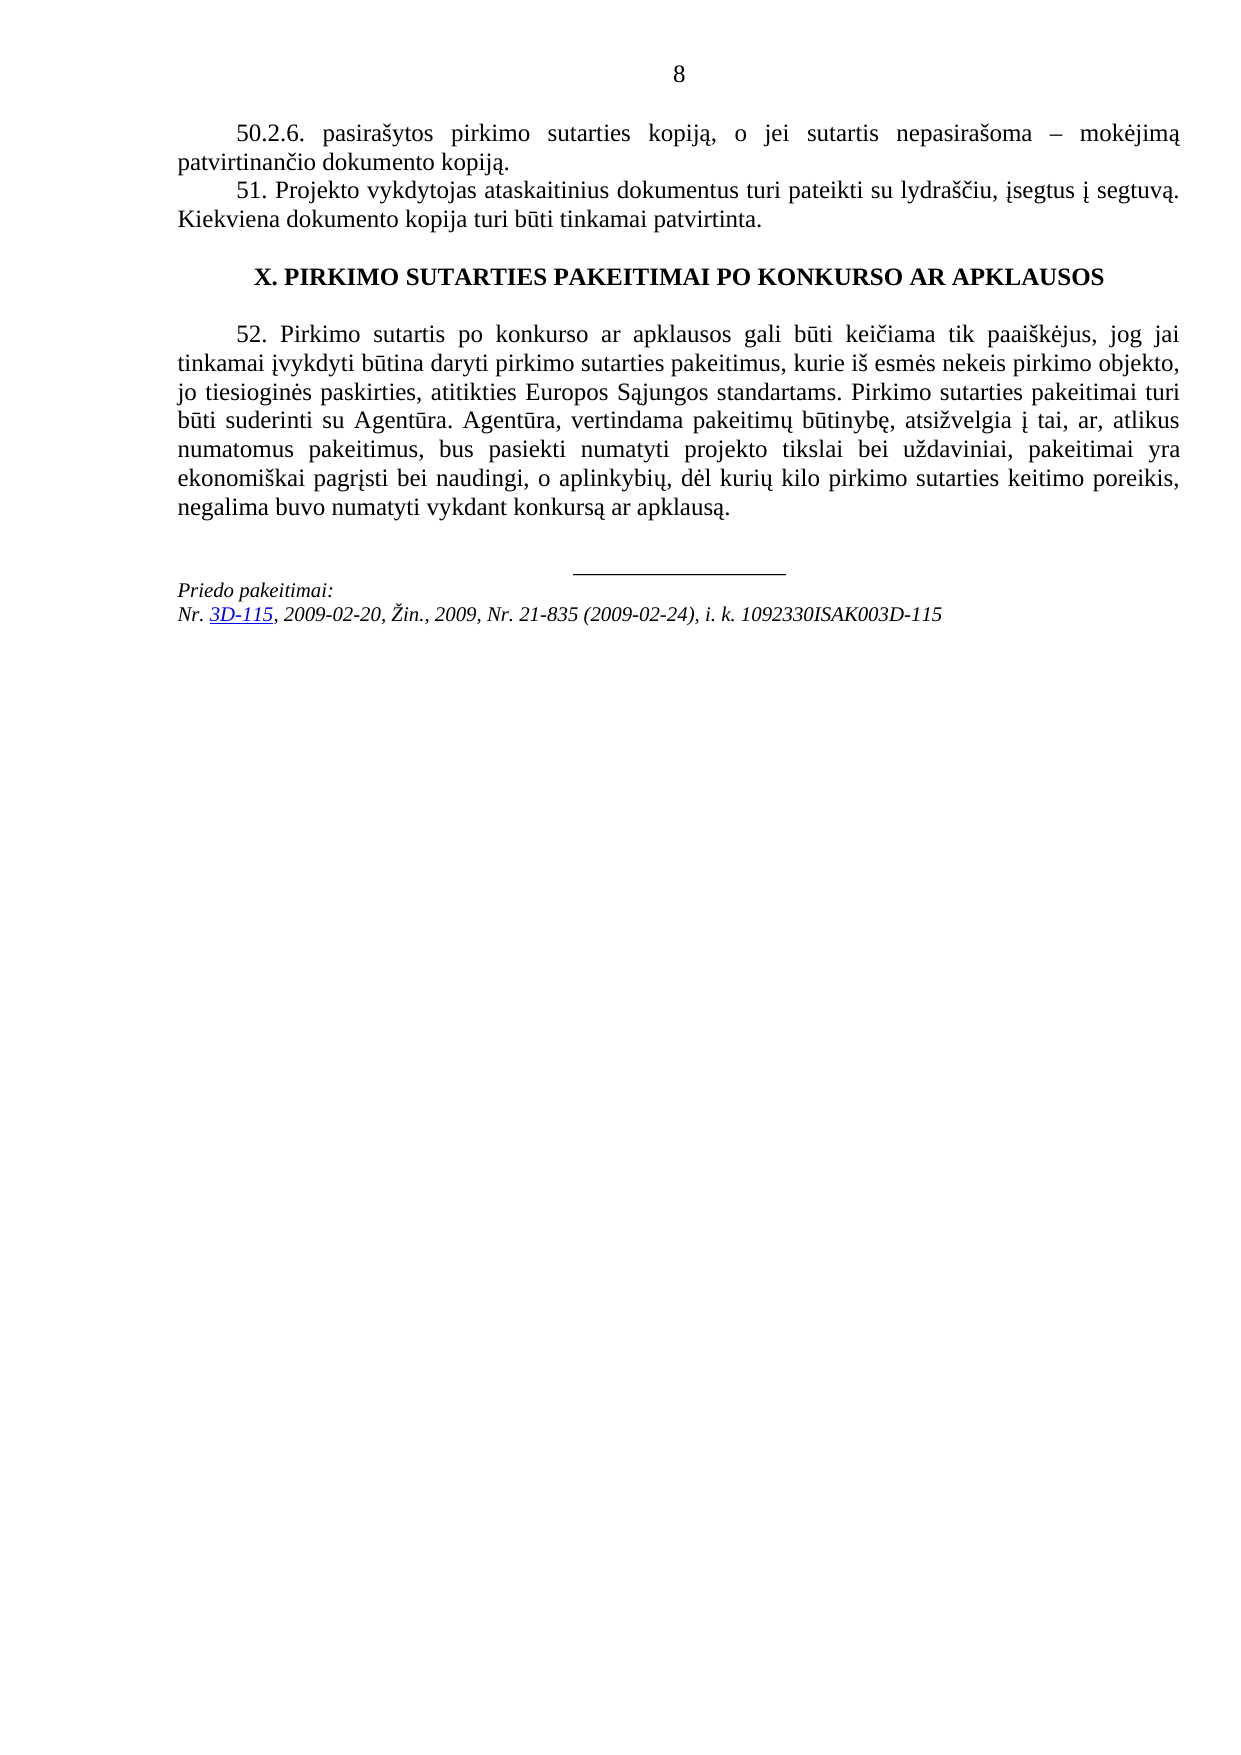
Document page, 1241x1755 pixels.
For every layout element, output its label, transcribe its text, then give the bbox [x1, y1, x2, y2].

text X. PIRKIMO SUTARTIES PAKEITIMAI PO KONKURSO AR APKLAUSOS [177, 262, 1181, 291]
text Nr. 3D-115, 2009-02-20, Žin., 2009, Nr. 21-835 (2009-02-24), i. k. 1092330ISAK003D-115 [177, 602, 1181, 626]
text 52. Pirkimo sutartis po konkurso ar apklausos gali būti keičiama tik paaiškėjus, jog jai tinkamai įvykdyti būtina daryti pirkimo sutarties pakeitimus, kurie iš esmės nekeis pirkimo objekto, jo tiesioginės paskirties, atitikties Europos Sąjungos standartams. Pirkimo sutarties pakeitimai turi būti suderinti su Agentūra. Agentūra, vertindama pakeitimų būtinybę, atsižvelgia į tai, ar, atlikus numatomus pakeitimus, bus pasiekti numatyti projekto tikslai bei uždaviniai, pakeitimai yra ekonomiškai pagrįsti bei naudingi, o aplinkybių, dėl kurių kilo pirkimo sutarties keitimo poreikis, negalima buvo numatyti vykdant konkursą ar apklausą. [177, 319, 1181, 521]
text _________________ [177, 549, 1181, 578]
text Priedo pakeitimai: [177, 578, 1181, 602]
text 51. Projekto vykdytojas ataskaitinius dokumentus turi pateikti su lydraščiu, įsegtus į segtuvą. Kiekviena dokumento kopija turi būti tinkamai patvirtinta. [177, 176, 1181, 233]
text 50.2.6. pasirašytos pirkimo sutarties kopiją, o jei sutartis nepasirašoma – mokėjimą patvirtinančio dokumento kopiją. [177, 118, 1181, 176]
